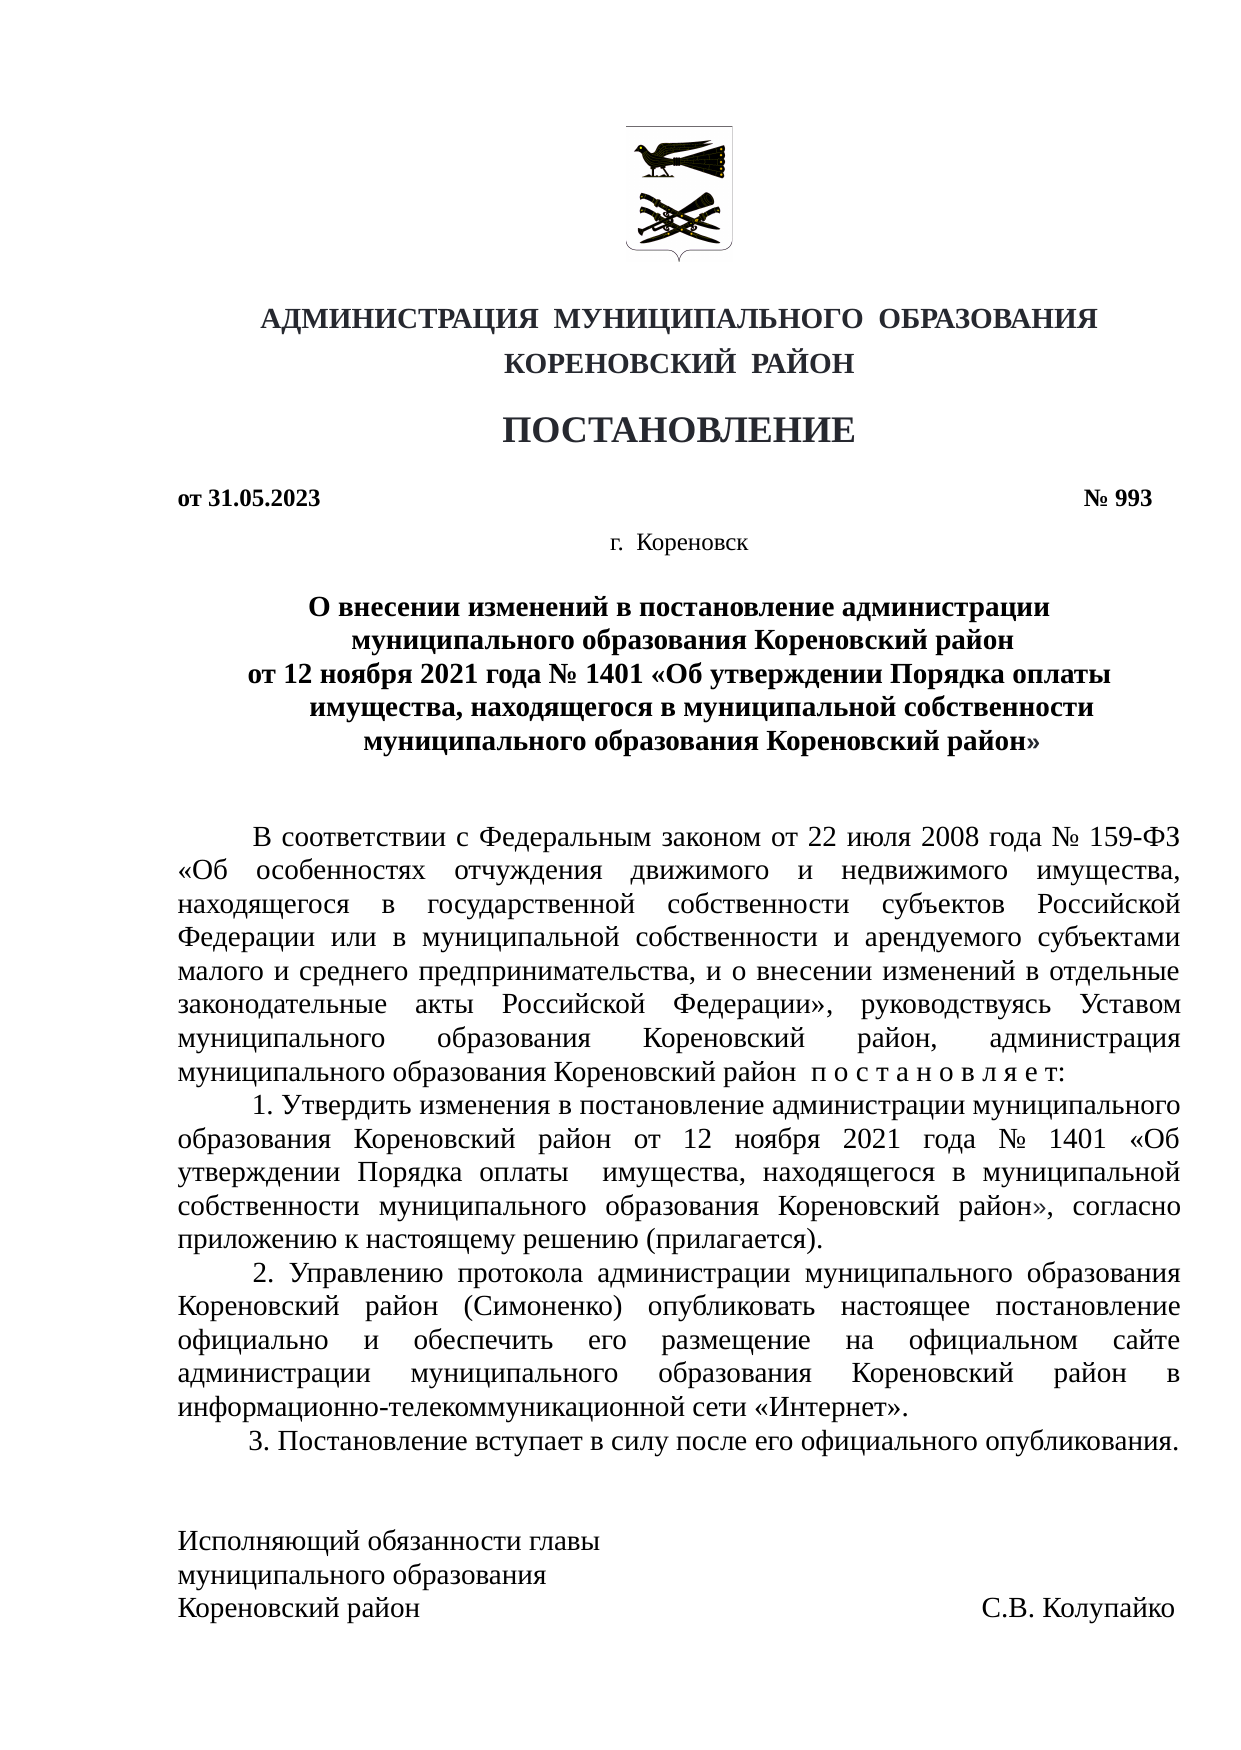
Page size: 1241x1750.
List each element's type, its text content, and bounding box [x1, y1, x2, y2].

picture [626, 126, 733, 262]
text от 31.05.2023 № 993 [177, 483, 1181, 512]
text Исполняющий обязанности главы [177, 1523, 1181, 1557]
subtitle от 12 ноября 2021 года № 1401 «Об утверждении Порядка оплаты имущества, находящегося в муниципальной собственности муниципального образования Кореновский район» [177, 656, 1181, 757]
subtitle 1. Утвердить изменения в постановление администрации муниципального образования Кореновский район от 12 ноября 2021 года № 1401 «Об утверждении Порядка оплаты имущества, находящегося в муниципальной собственности муниципального образования Кореновский район», согласно приложению к настоящему решению (прилагается). [177, 1087, 1181, 1255]
subtitle муниципального образования Кореновский район [177, 622, 1181, 656]
text муниципального образования [177, 1557, 1181, 1590]
text В соответствии с Федеральным законом от 22 июля 2008 года № 159-ФЗ «Об особенностях отчуждения движимого и недвижимого имущества, находящегося в государственной собственности субъектов Российской Федерации или в муниципальной собственности и арендуемого субъектами малого и среднего предпринимательства, и о внесении изменений в отдельные законодательные акты Российской Федерации», руководствуясь Уставом муниципального образования Кореновский район, администрация муниципального образования Кореновский район п о с т а н о в л я е т: [177, 819, 1181, 1087]
text 2. Управлению протокола администрации муниципального образования Кореновский район (Симоненко) опубликовать настоящее постановление официально и обеспечить его размещение на официальном сайте администрации муниципального образования Кореновский район в информационно-телекоммуникационной сети «Интернет». [177, 1255, 1181, 1423]
subtitle О внесении изменений в постановление администрации [177, 589, 1181, 622]
text г. Кореновск [177, 527, 1181, 555]
text Кореновский район С.В. Колупайко [177, 1590, 1181, 1624]
text 3. Постановление вступает в силу после его официального опубликования. [177, 1423, 1181, 1456]
subtitle КОРЕНОВСКИЙ РАЙОН [177, 346, 1181, 379]
subtitle АДМИНИСТРАЦИЯ МУНИЦИПАЛЬНОГО ОБРАЗОВАНИЯ [177, 301, 1181, 335]
subtitle ПОСТАНОВЛЕНИЕ [177, 408, 1181, 451]
